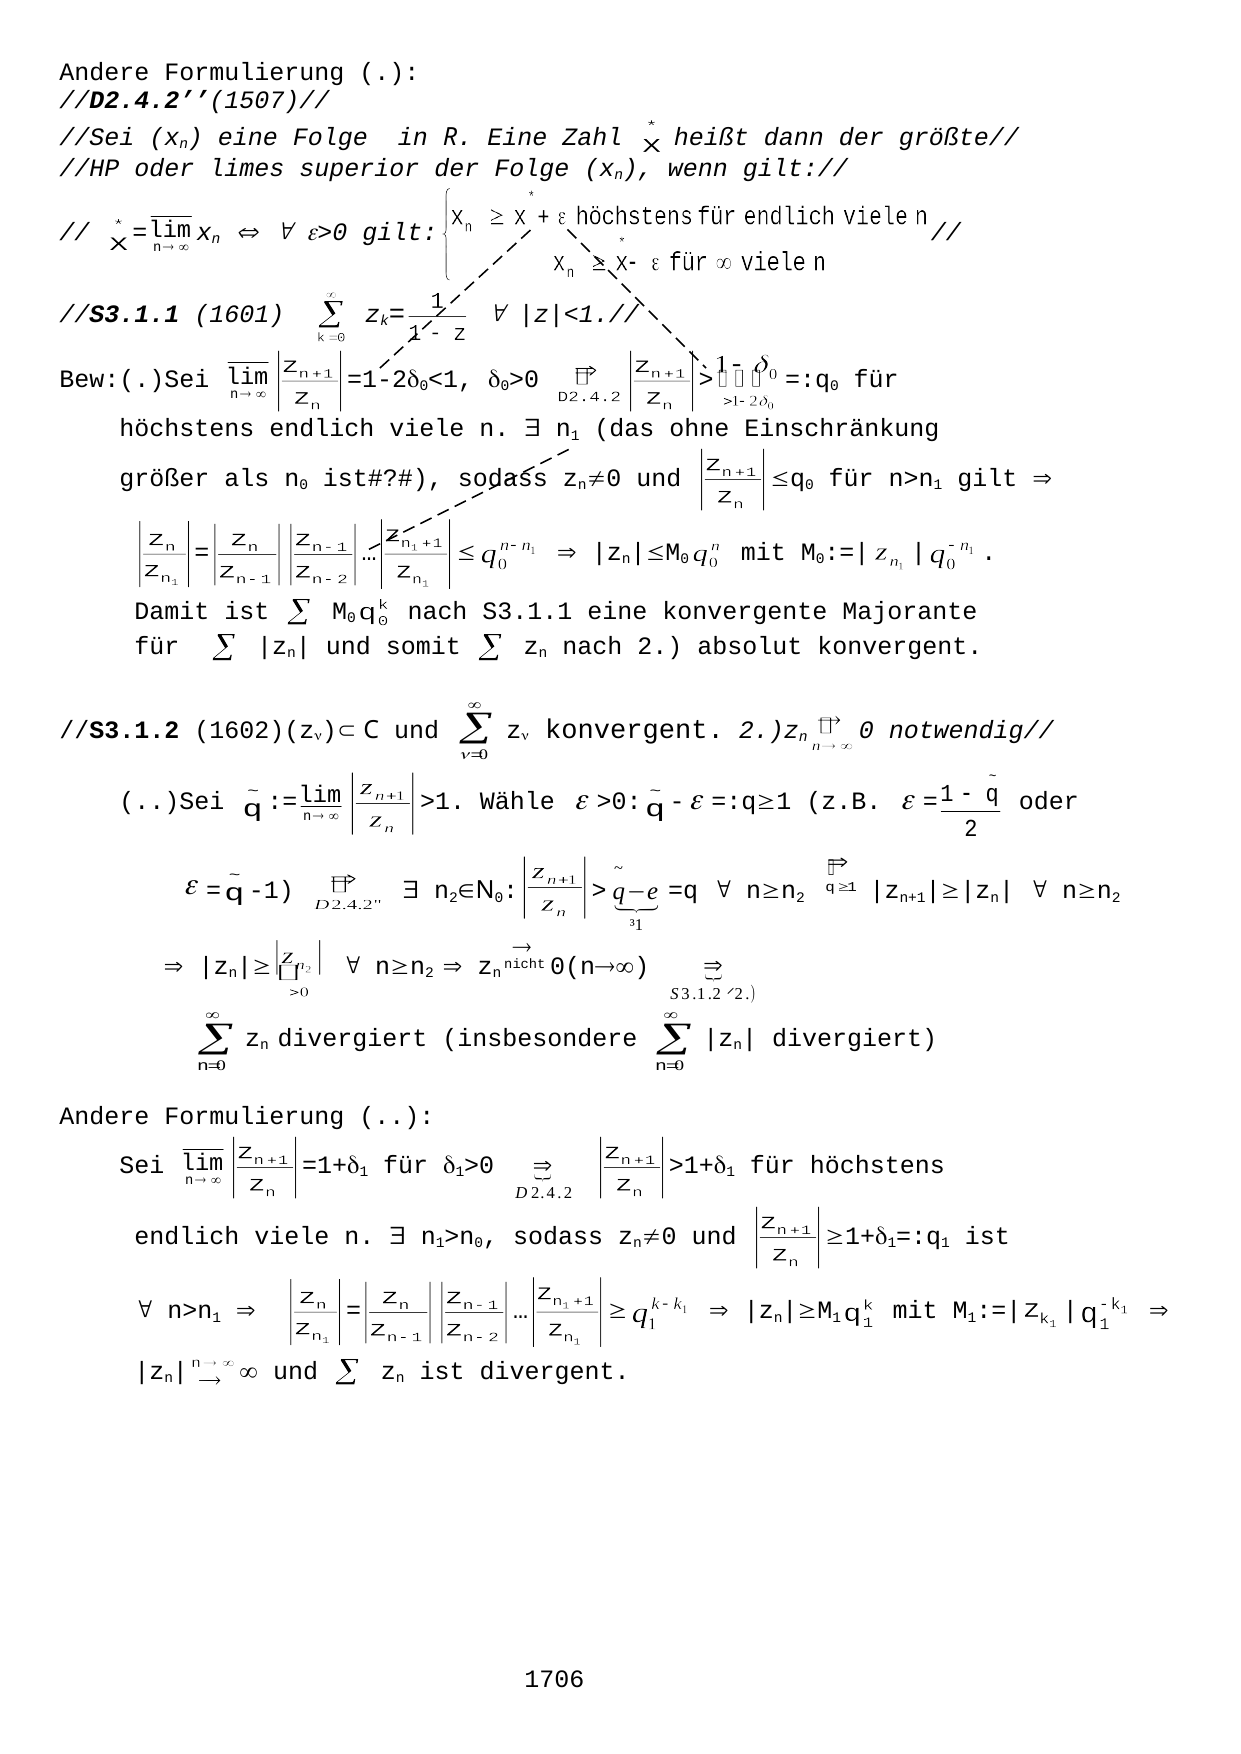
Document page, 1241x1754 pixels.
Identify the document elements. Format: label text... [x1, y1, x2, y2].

text  |zn|  nn2  zn0(n) [59, 934, 1181, 1004]
text endlich viele n.  n1>n0, sodass zn0 und 1+1=:q1 ist [59, 1203, 1181, 1273]
text //Sei (xn) eine Folge in R. Eine Zahl heißt dann der größte// [59, 116, 1181, 155]
text Andere Formulierung (.): [59, 59, 1181, 87]
subtitle //S3.1.2 (1602)(z) C und z konvergent. 2.)zn0 notwendig// [59, 693, 1181, 764]
text Andere Formulierung (..): [59, 1104, 1181, 1132]
text  n>n1  =…  |zn|M1 mit M1:=||  [59, 1273, 1181, 1352]
text größer als n0 ist#?#), sodass zn0 und q0 für n>n1 gilt  [59, 444, 1181, 514]
text // =xn   >0 gilt:// [59, 183, 1181, 285]
text Damit ist M0 nach S3.1.1 eine konvergente Majorante [59, 594, 1181, 631]
text //HP oder limes superior der Folge (xn), wenn gilt:// [59, 155, 1181, 183]
text für |zn| und somit zn nach 2.) absolut konvergent. [59, 631, 1181, 665]
text Sei =1+1 für 1>0 >1+1 für höchstens [59, 1132, 1181, 1203]
text höchstens endlich viele n.  n1 (das ohne Einschränkung [59, 416, 1181, 444]
text //S3.1.1 (1601) zk=  |z|<1.// [59, 285, 1181, 346]
subtitle //D2.4.2’’(1507)// [59, 87, 1181, 116]
text Bew:(.)Sei =1-20<1, 0>0 >=:q0 für [59, 346, 1181, 416]
text =…  |zn|M0 mit M0:=||. [59, 514, 1181, 594]
text zn divergiert (insbesondere |zn| divergiert) [59, 1004, 1181, 1076]
text (..)Sei :=>1. Wähle >0:-=:q1 (z.B. = oder [59, 764, 1181, 842]
text =-1)  n2N0:>=q  nn2 |zn+1||zn|  nn2 [59, 842, 1181, 934]
text |zn| und zn ist divergent. [59, 1352, 1181, 1393]
